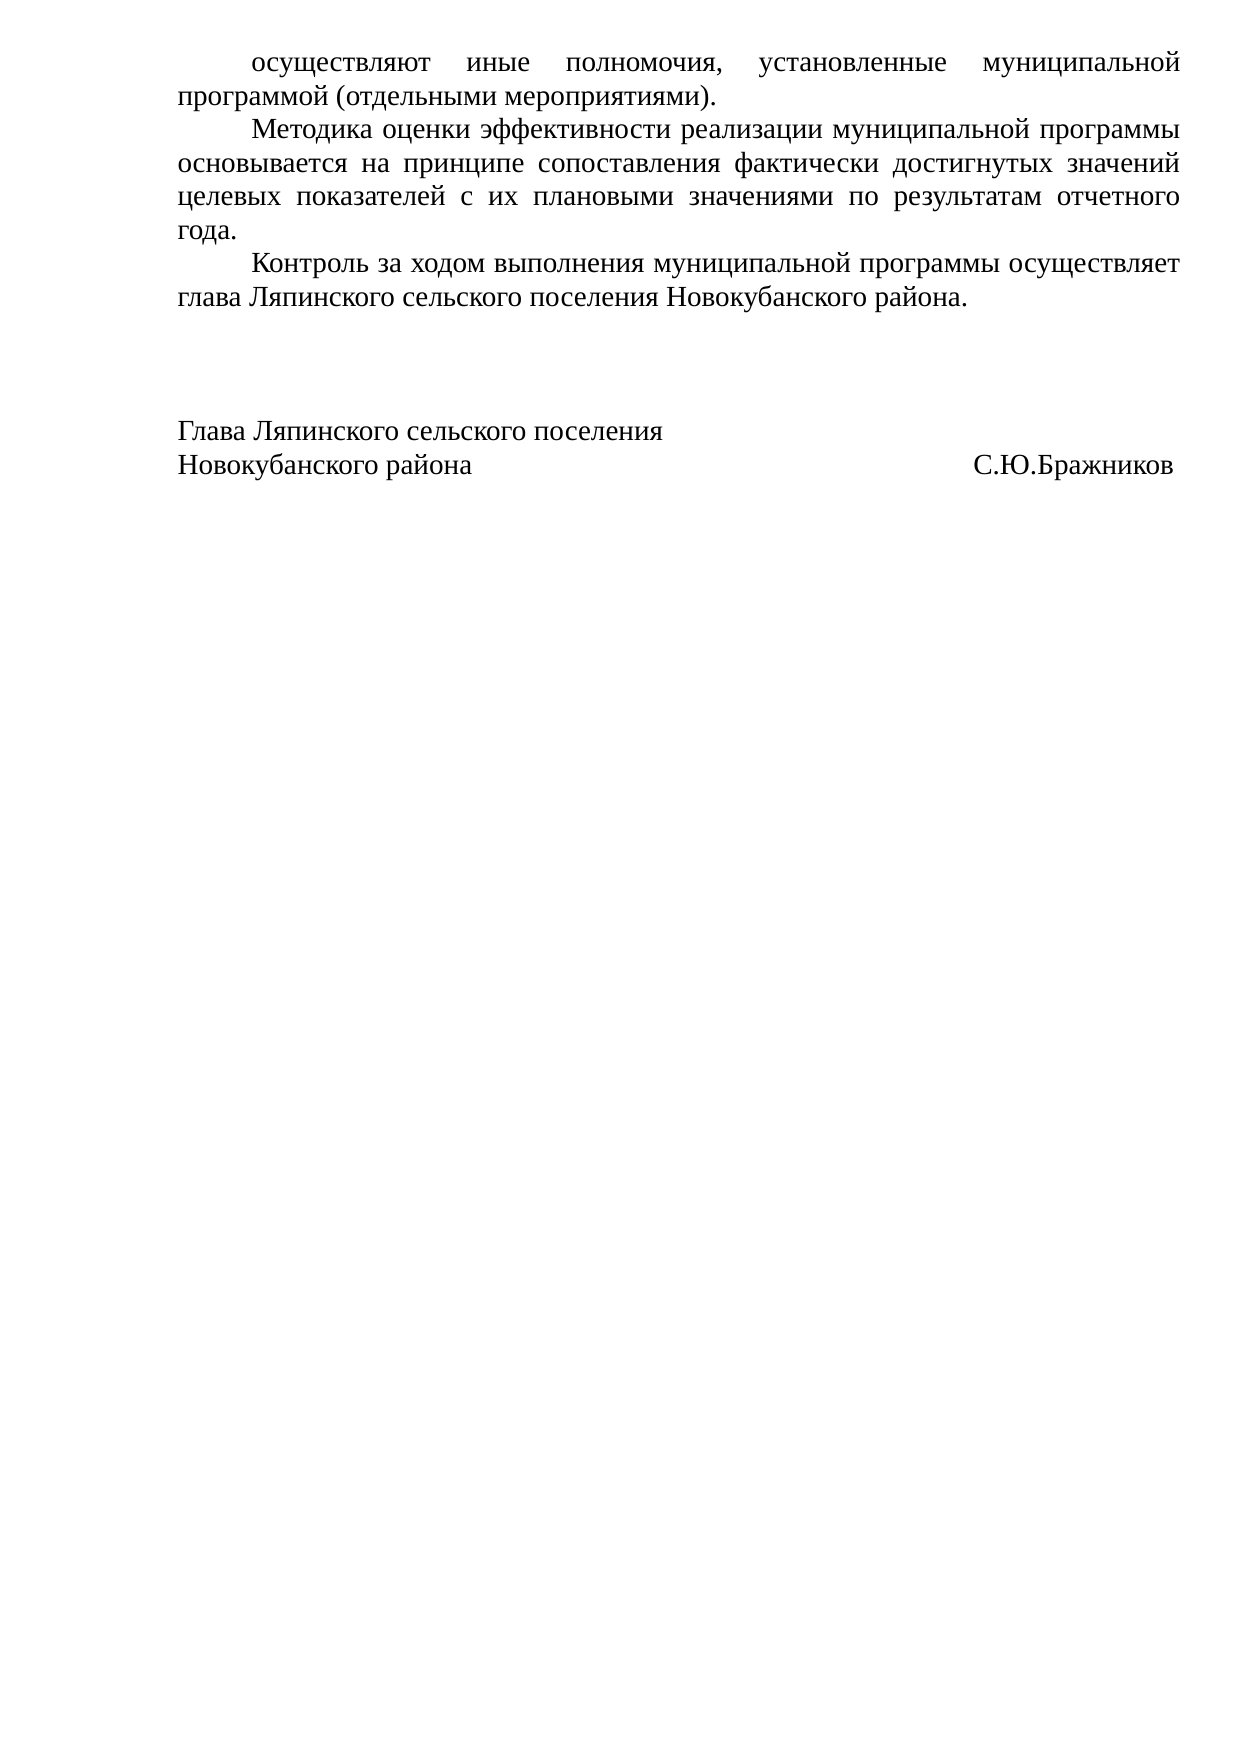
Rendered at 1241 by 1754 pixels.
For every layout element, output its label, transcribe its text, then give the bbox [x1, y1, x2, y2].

text Контроль за ходом выполнения муниципальной программы осуществляет глава Ляпинского сельского поселения Новокубанского района. [177, 246, 1181, 313]
text осуществляют иные полномочия, установленные муниципальной программой (отдельными мероприятиями). [177, 44, 1181, 111]
text Новокубанского района С.Ю.Бражников [177, 447, 1181, 480]
text Глава Ляпинского сельского поселения [177, 413, 1181, 447]
text Методика оценки эффективности реализации муниципальной программы основывается на принципе сопоставления фактически достигнутых значений целевых показателей с их плановыми значениями по результатам отчетного года. [177, 111, 1181, 246]
